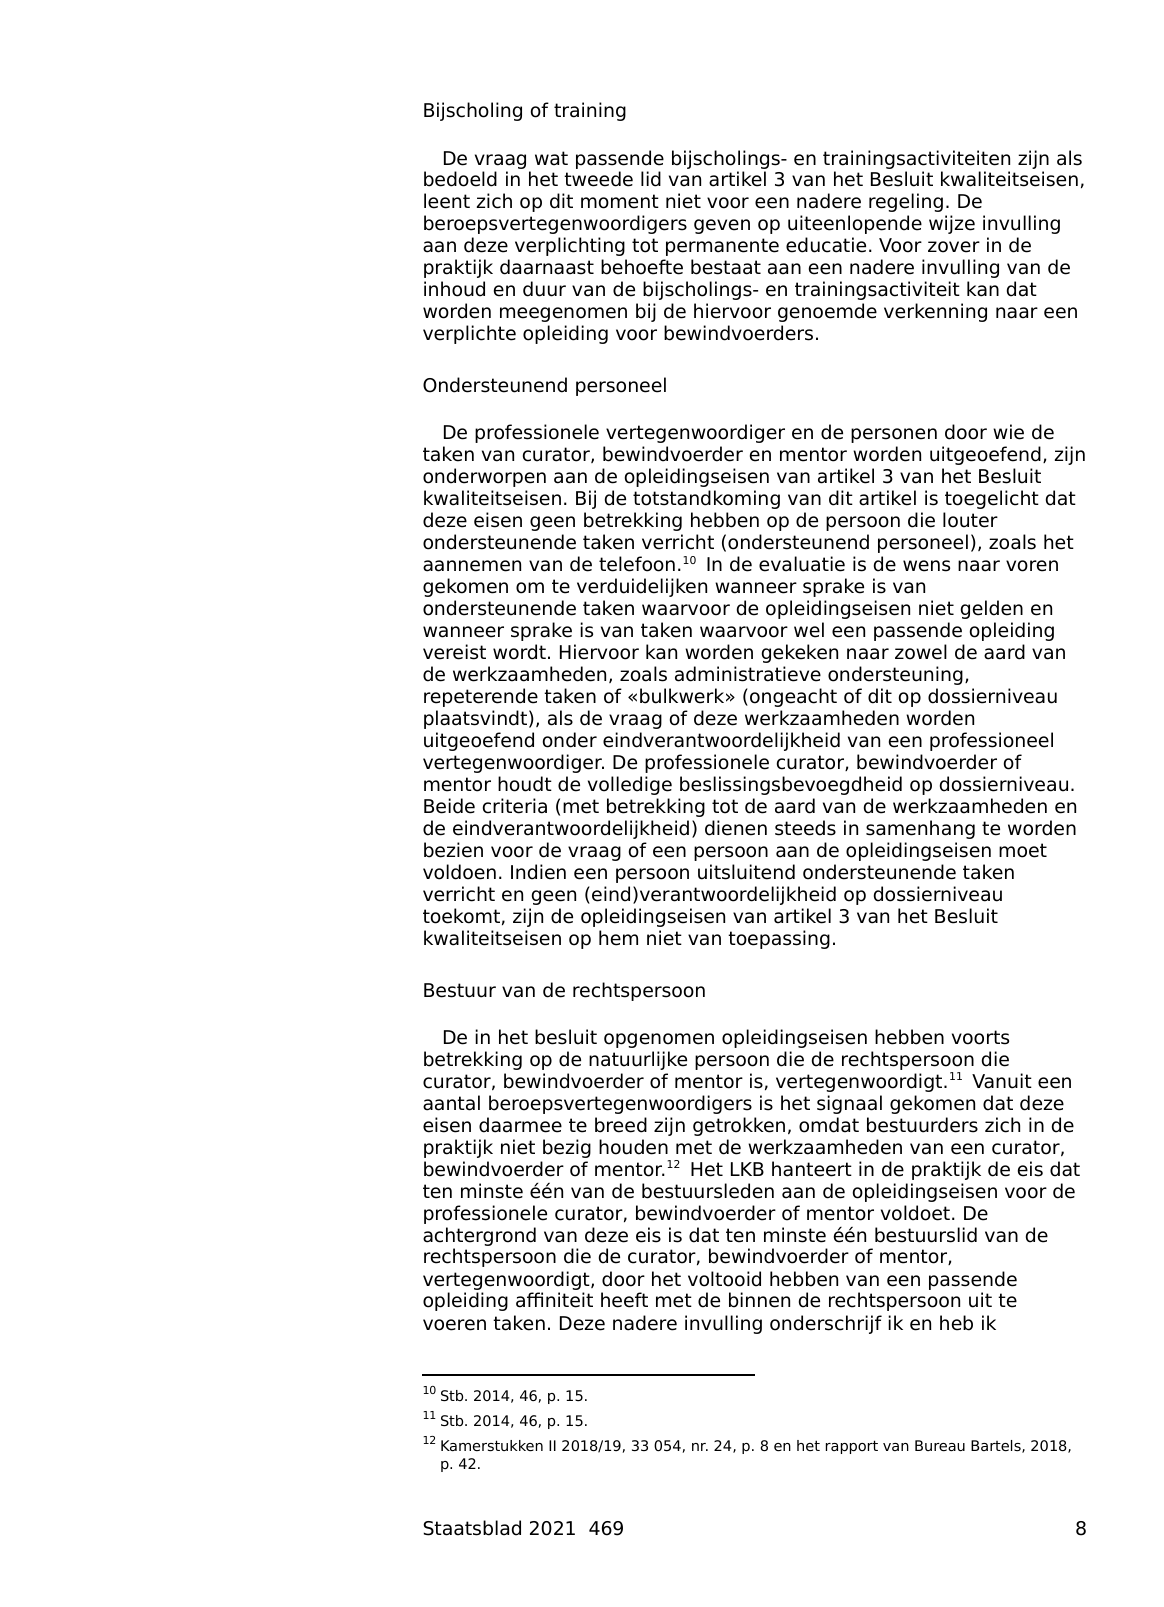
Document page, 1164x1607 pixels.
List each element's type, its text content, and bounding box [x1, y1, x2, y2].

text Stb. 2014, 46, p. 15. [422, 1384, 1087, 1406]
subtitle Bestuur van de rechtspersoon [422, 980, 1087, 1002]
text De in het besluit opgenomen opleidingseisen hebben voorts betrekking op de natuurlijke persoon die de rechtspersoon die curator, bewindvoerder of mentor is, vertegenwoordigt. Vanuit een aantal beroepsvertegenwoordigers is het signaal gekomen dat deze eisen daarmee te breed zijn getrokken, omdat bestuurders zich in de praktijk niet bezig houden met de werkzaamheden van een curator, bewindvoerder of mentor. Het LKB hanteert in de praktijk de eis dat ten minste één van de bestuursleden aan de opleidingseisen voor de professionele curator, bewindvoerder of mentor voldoet. De achtergrond van deze eis is dat ten minste één bestuurslid van de rechtspersoon die de curator, bewindvoerder of mentor, vertegenwoordigt, door het voltooid hebben van een passende opleiding affiniteit heeft met de binnen de rechtspersoon uit te voeren taken. Deze nadere invulling onderschrijf ik en heb ik [422, 1027, 1087, 1334]
text Stb. 2014, 46, p. 15. [422, 1409, 1087, 1431]
subtitle Ondersteunend personeel [422, 375, 1087, 397]
text De professionele vertegenwoordiger en de personen door wie de taken van curator, bewindvoerder en mentor worden uitgeoefend, zijn onderworpen aan de opleidingseisen van artikel 3 van het Besluit kwaliteitseisen. Bij de totstandkoming van dit artikel is toegelicht dat deze eisen geen betrekking hebben op de persoon die louter ondersteunende taken verricht (ondersteunend personeel), zoals het aannemen van de telefoon. In de evaluatie is de wens naar voren gekomen om te verduidelijken wanneer sprake is van ondersteunende taken waarvoor de opleidingseisen niet gelden en wanneer sprake is van taken waarvoor wel een passende opleiding vereist wordt. Hiervoor kan worden gekeken naar zowel de aard van de werkzaamheden, zoals administratieve ondersteuning, repeterende taken of «bulkwerk» (ongeacht of dit op dossierniveau plaatsvindt), als de vraag of deze werkzaamheden worden uitgeoefend onder eindverantwoordelijkheid van een professioneel vertegenwoordiger. De professionele curator, bewindvoerder of mentor houdt de volledige beslissingsbevoegdheid op dossierniveau. Beide criteria (met betrekking tot de aard van de werkzaamheden en de eindverantwoordelijkheid) dienen steeds in samenhang te worden bezien voor de vraag of een persoon aan de opleidingseisen moet voldoen. Indien een persoon uitsluitend ondersteunende taken verricht en geen (eind)verantwoordelijkheid op dossierniveau toekomt, zijn de opleidingseisen van artikel 3 van het Besluit kwaliteitseisen op hem niet van toepassing. [422, 422, 1087, 950]
text Kamerstukken II 2018/19, 33 054, nr. 24, p. 8 en het rapport van Bureau Bartels, 2018, p. 42. [422, 1434, 1087, 1473]
subtitle Bijscholing of training [422, 100, 1087, 122]
text De vraag wat passende bijscholings- en trainingsactiviteiten zijn als bedoeld in het tweede lid van artikel 3 van het Besluit kwaliteitseisen, leent zich op dit moment niet voor een nadere regeling. De beroepsvertegenwoordigers geven op uiteenlopende wijze invulling aan deze verplichting tot permanente educatie. Voor zover in de praktijk daarnaast behoefte bestaat aan een nadere invulling van de inhoud en duur van de bijscholings- en trainingsactiviteit kan dat worden meegenomen bij de hiervoor genoemde verkenning naar een verplichte opleiding voor bewindvoerders. [422, 147, 1087, 345]
